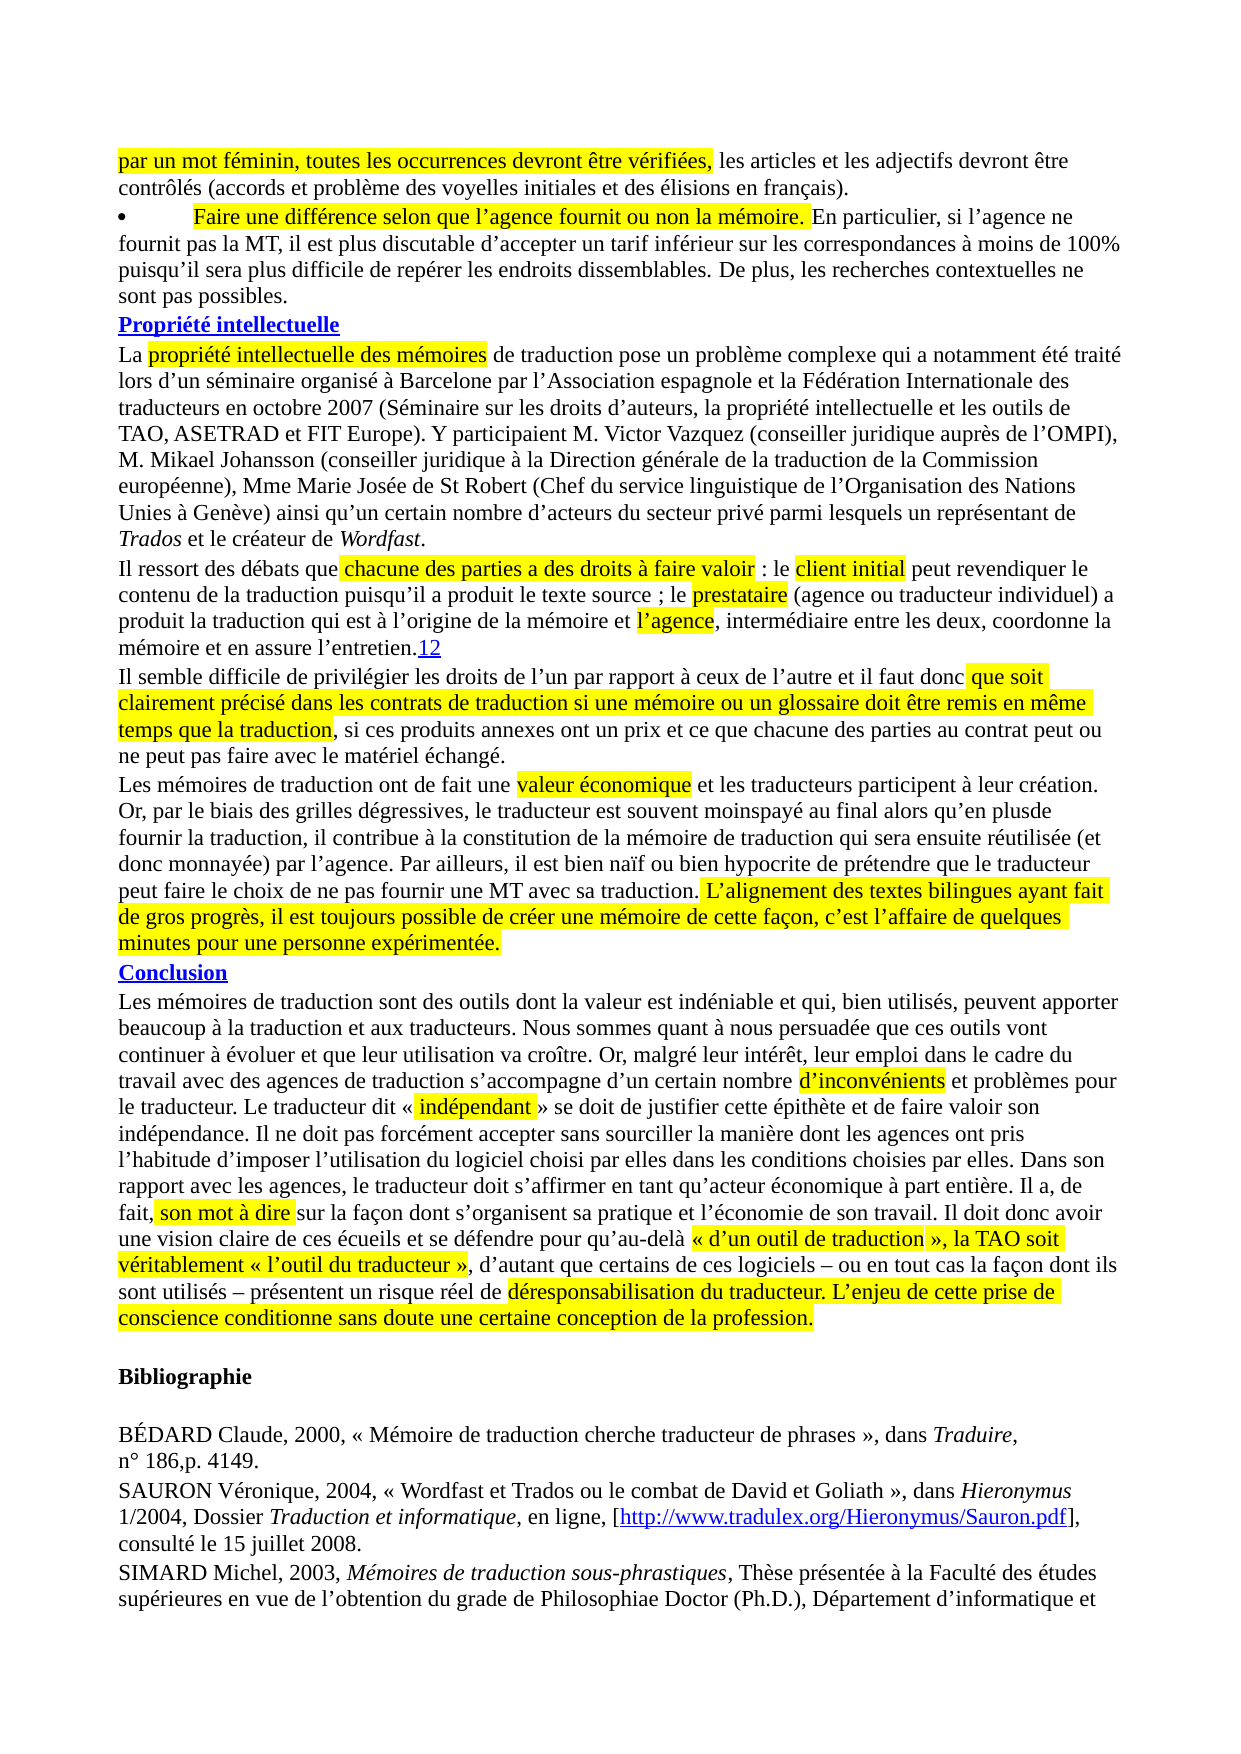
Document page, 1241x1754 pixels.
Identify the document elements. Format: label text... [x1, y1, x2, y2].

text Les mémoires de traduction sont des outils dont la valeur est indéniable et qui, bien utilisés, peuvent apporter beaucoup à la traduction et aux traducteurs. Nous sommes quant à nous persuadée que ces outils vont continuer à évoluer et que leur utilisation va croître. Or, malgré leur intérêt, leur emploi dans le cadre du travail avec des agences de traduction s’accompagne d’un certain nombre d’inconvénients et problèmes pour le traducteur. Le traducteur dit « indépendant » se doit de justifier cette épithète et de faire valoir son indépendance. Il ne doit pas forcément accepter sans sourciller la manière dont les agences ont pris l’habitude d’imposer l’utilisation du logiciel choisi par elles dans les conditions choisies par elles. Dans son rapport avec les agences, le traducteur doit s’affirmer en tant qu’acteur économique à part entière. Il a, de fait, son mot à dire sur la façon dont s’organisent sa pratique et l’économie de son travail. Il doit donc avoir une vision claire de ces écueils et se défendre pour qu’au-delà « d’un outil de traduction », la TAO soit véritablement « l’outil du traducteur », d’autant que certains de ces logiciels – ou en tout cas la façon dont ils sont utilisés – présentent un risque réel de déresponsabilisation du traducteur. L’enjeu de cette prise de conscience conditionne sans doute une certaine conception de la profession. [118, 988, 1122, 1331]
text Il ressort des débats que chacune des parties a des droits à faire valoir : le client initial peut revendiquer le contenu de la traduction puisqu’il a produit le texte source ; le prestataire (agence ou traducteur individuel) a produit la traduction qui est à l’origine de la mémoire et l’agence, intermédiaire entre les deux, coordonne la mémoire et en assure l’entretien.12 [118, 554, 1122, 660]
text La propriété intellectuelle des mémoires de traduction pose un problème complexe qui a notamment été traité lors d’un séminaire organisé à Barcelone par l’Association espagnole et la Fédération Internationale des traducteurs en octobre 2007 (Séminaire sur les droits d’auteurs, la propriété intellectuelle et les outils de TAO, ASETRAD et FIT Europe). Y participaient M. Victor Vazquez (conseiller juridique auprès de l’OMPI), M. Mikael Johansson (conseiller juridique à la Direction générale de la traduction de la Commission européenne), Mme Marie Josée de St Robert (Chef du service linguistique de l’Organisation des Nations Unies à Genève) ainsi qu’un certain nombre d’acteurs du secteur privé parmi lesquels un représentant de Trados et le créateur de Wordfast. [118, 341, 1122, 552]
text Propriété intellectuelle [118, 312, 1122, 338]
text Les mémoires de traduction ont de fait une valeur économique et les traducteurs participent à leur création. Or, par le biais des grilles dégressives, le traducteur est souvent moinspayé au final alors qu’en plusde fournir la traduction, il contribue à la constitution de la mémoire de traduction qui sera ensuite réutilisée (et donc monnayée) par l’agence. Par ailleurs, il est bien naïf ou bien hypocrite de prétendre que le traducteur peut faire le choix de ne pas fournir une MT avec sa traduction. L’alignement des textes bilingues ayant fait de gros progrès, il est toujours possible de créer une mémoire de cette façon, c’est l’affaire de quelques minutes pour une personne expérimentée. [118, 771, 1122, 956]
text Bibliographie [118, 1363, 1122, 1389]
text Conclusion [118, 959, 1122, 985]
text SIMARD Michel, 2003, Mémoires de traduction sous-phrastiques, Thèse présentée à la Faculté des études supérieures en vue de l’obtention du grade de Philosophiae Doctor (Ph.D.), Département d’informatique et [118, 1559, 1122, 1612]
text SAURON Véronique, 2004, « Wordfast et Trados ou le combat de David et Goliath », dans Hieronymus 1/2004, Dossier Traduction et informatique, en ligne, [http://www.tradulex.org/Hieronymus/Sauron.pdf], consulté le 15 juillet 2008. [118, 1477, 1122, 1556]
list Faire une différence selon que l’agence fournit ou non la mémoire. En particulier, si l’agence ne fournit pas la MT, il est plus discutable d’accepter un tarif inférieur sur les correspondances à moins de 100% puisqu’il sera plus difficile de repérer les endroits dissemblables. De plus, les recherches contextuelles ne sont pas possibles. [118, 203, 1122, 309]
text BÉDARD Claude, 2000, « Mémoire de traduction cherche traducteur de phrases », dans Traduire, n° 186,p. 4149. [118, 1421, 1122, 1474]
list par un mot féminin, toutes les occurrences devront être vérifiées, les articles et les adjectifs devront être contrôlés (accords et problème des voyelles initiales et des élisions en français). [118, 148, 1122, 200]
text Il semble difficile de privilégier les droits de l’un par rapport à ceux de l’autre et il faut donc que soit clairement précisé dans les contrats de traduction si une mémoire ou un glossaire doit être remis en même temps que la traduction, si ces produits annexes ont un prix et ce que chacune des parties au contrat peut ou ne peut pas faire avec le matériel échangé. [118, 663, 1122, 768]
